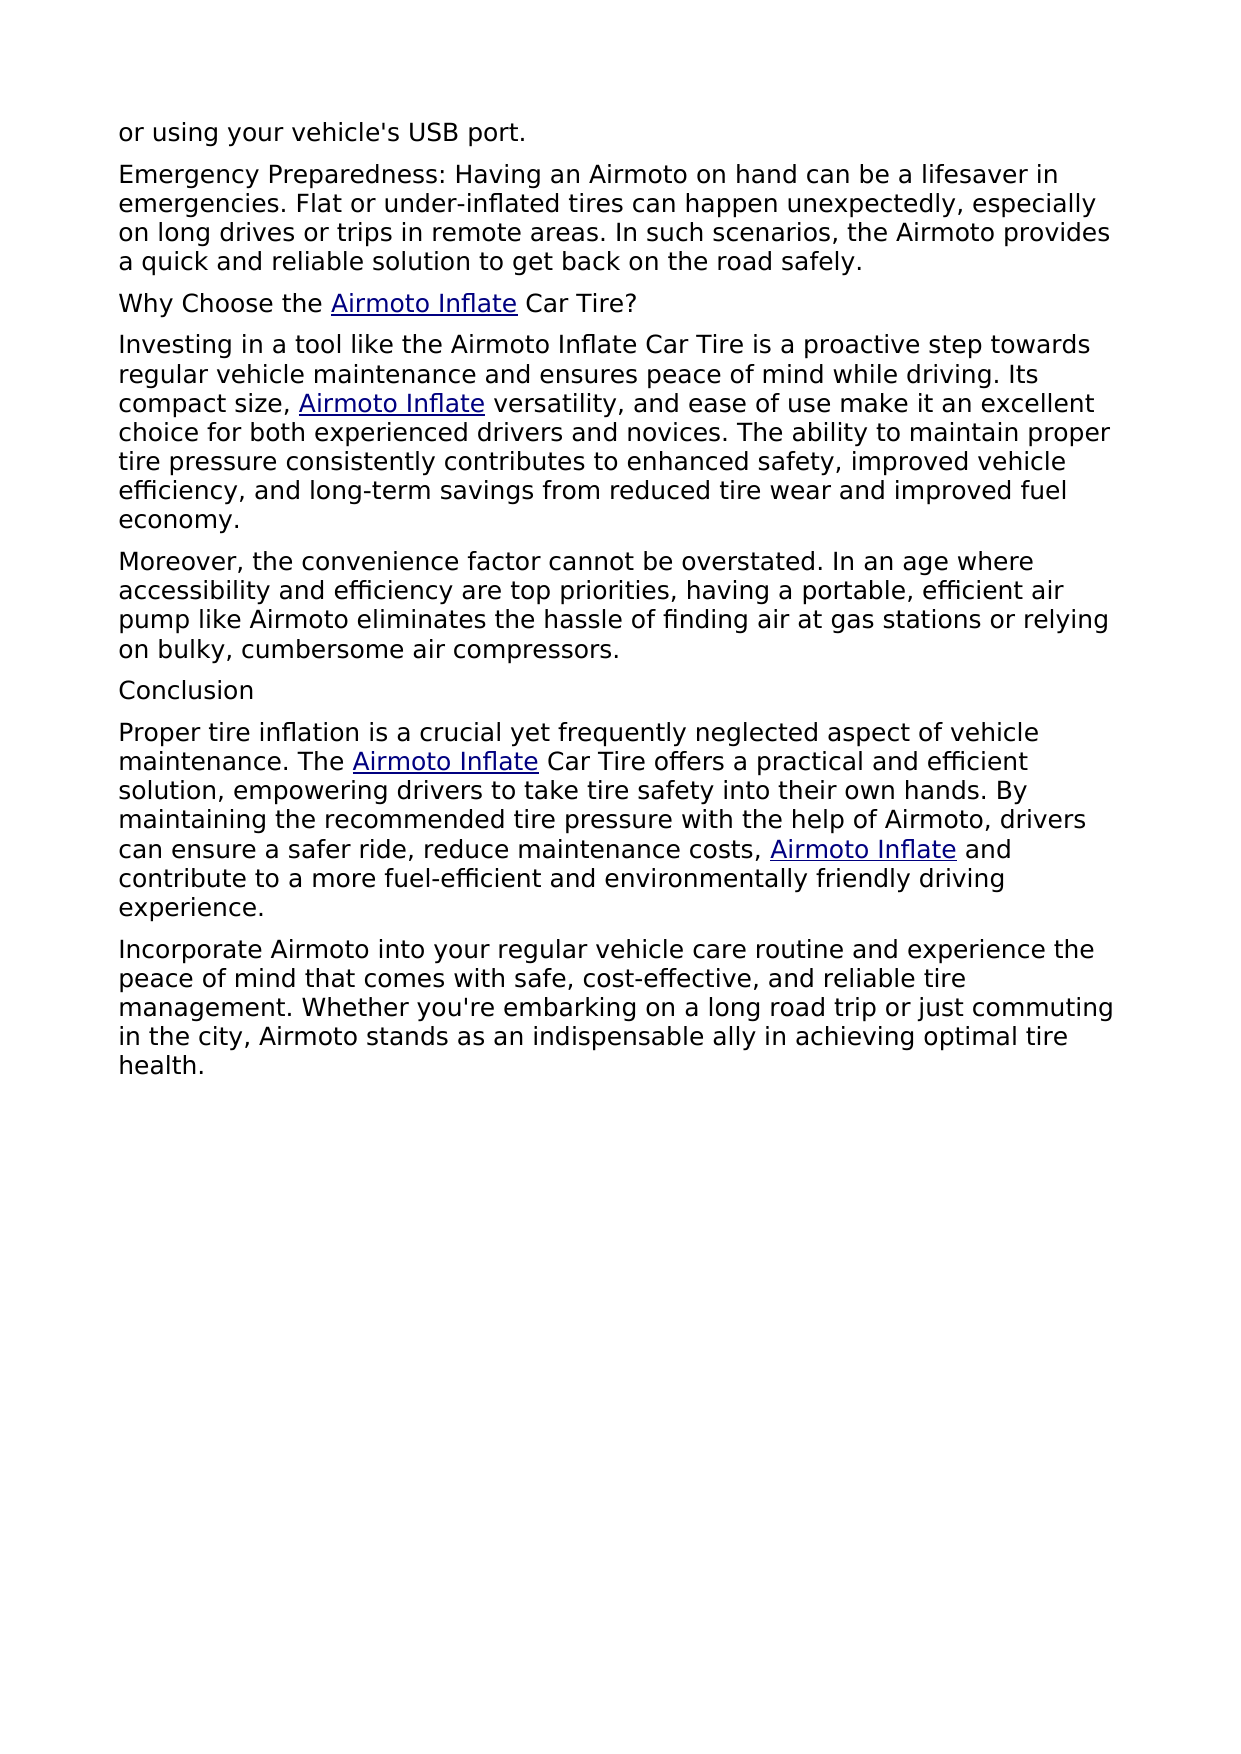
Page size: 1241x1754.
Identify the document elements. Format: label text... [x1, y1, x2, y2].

text Conclusion [118, 676, 1122, 706]
text Proper tire inflation is a crucial yet frequently neglected aspect of vehicle maintenance. The Airmoto Inflate Car Tire offers a practical and efficient solution, empowering drivers to take tire safety into their own hands. By maintaining the recommended tire pressure with the help of Airmoto, drivers can ensure a safer ride, reduce maintenance costs, Airmoto Inflate and contribute to a more fuel-efficient and environmentally friendly driving experience. [118, 718, 1122, 922]
text Investing in a tool like the Airmoto Inflate Car Tire is a proactive step towards regular vehicle maintenance and ensures peace of mind while driving. Its compact size, Airmoto Inflate versatility, and ease of use make it an excellent choice for both experienced drivers and novices. The ability to maintain proper tire pressure consistently contributes to enhanced safety, improved vehicle efficiency, and long-term savings from reduced tire wear and improved fuel economy. [118, 331, 1122, 535]
text Moreover, the convenience factor cannot be overstated. In an age where accessibility and efficiency are top priorities, having a portable, efficient air pump like Airmoto eliminates the hassle of finding air at gas stations or relying on bulky, cumbersome air compressors. [118, 547, 1122, 664]
text or using your vehicle's USB port. [118, 118, 1122, 147]
text Incorporate Airmoto into your regular vehicle care routine and experience the peace of mind that comes with safe, cost-effective, and reliable tire management. Whether you're embarking on a long road trip or just commuting in the city, Airmoto stands as an indispensable ally in achieving optimal tire health. [118, 935, 1122, 1081]
text Emergency Preparedness: Having an Airmoto on hand can be a lifesaver in emergencies. Flat or under-inflated tires can happen unexpectedly, especially on long drives or trips in remote areas. In such scenarios, the Airmoto provides a quick and reliable solution to get back on the road safely. [118, 160, 1122, 276]
text Why Choose the Airmoto Inflate Car Tire? [118, 289, 1122, 318]
